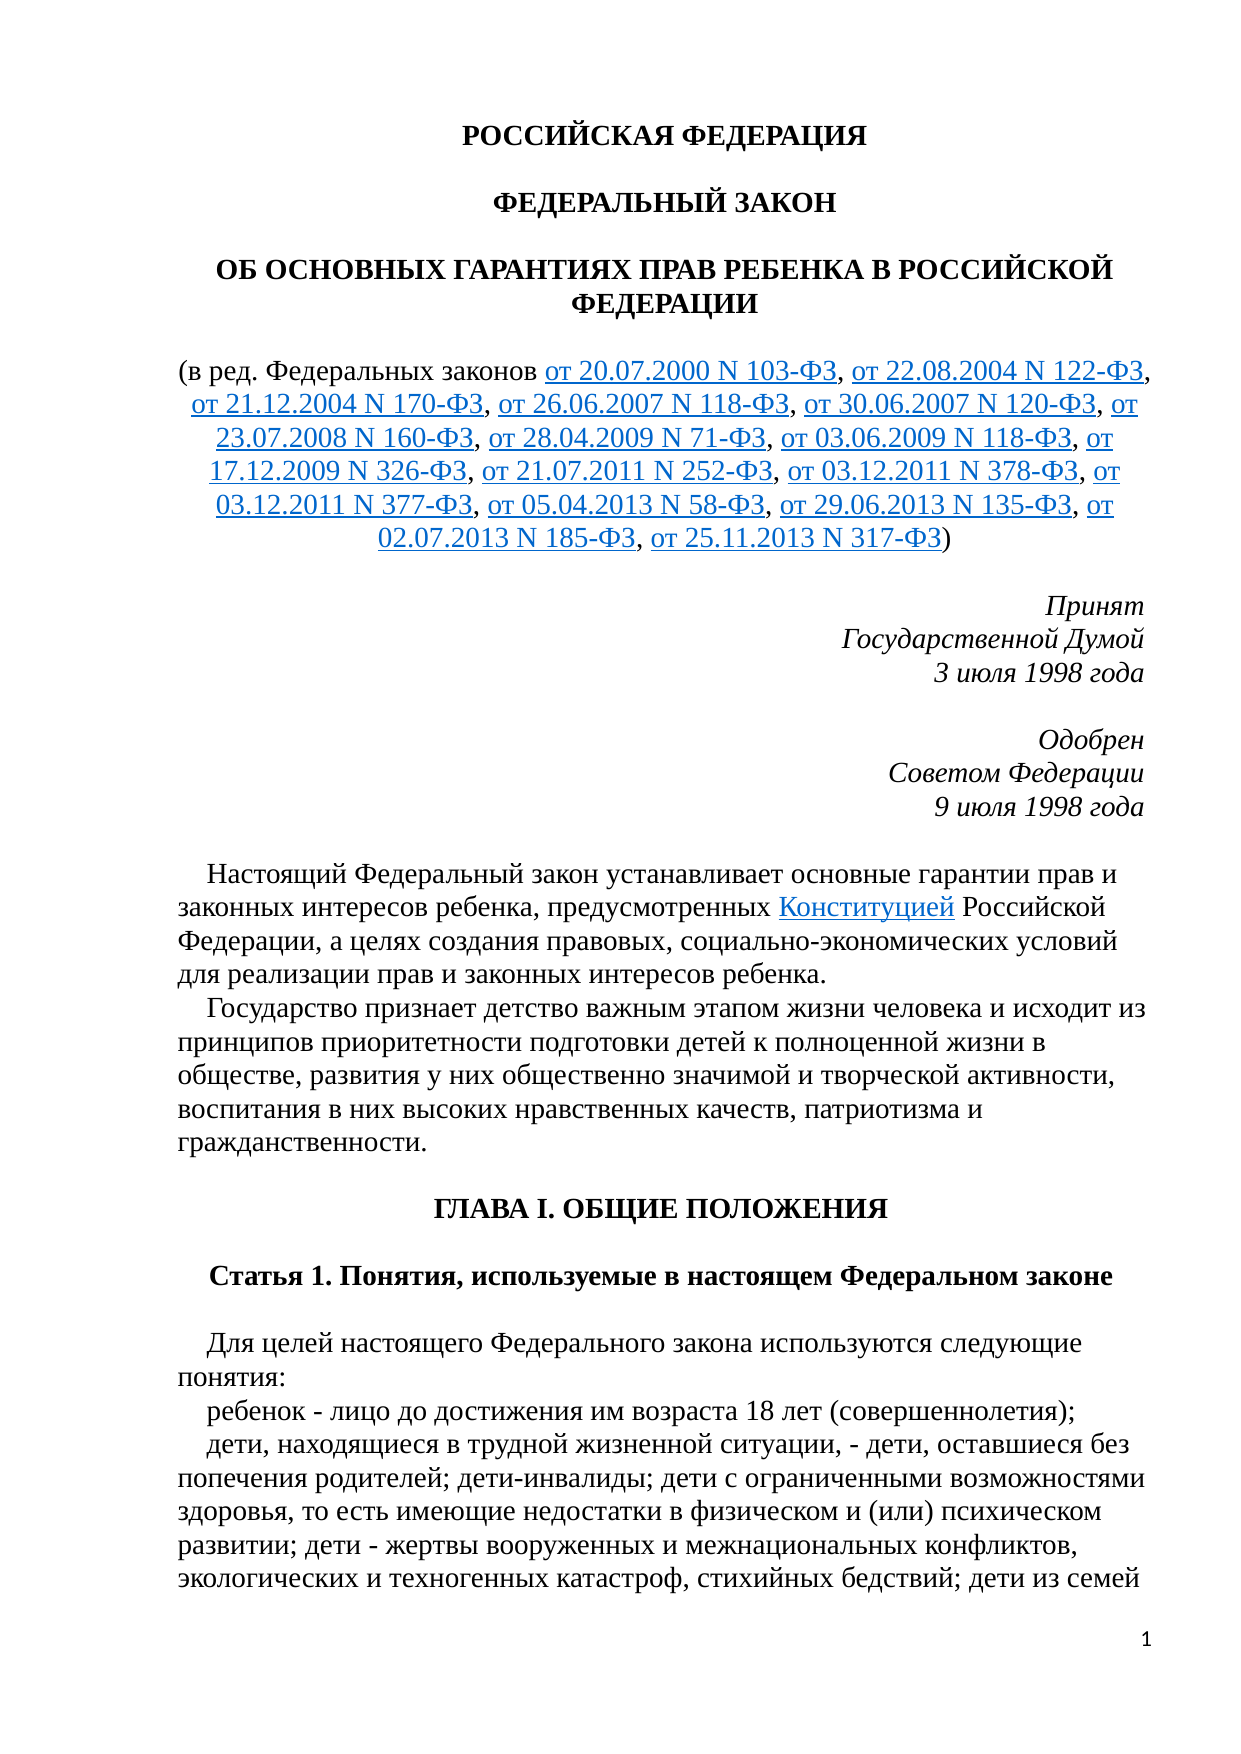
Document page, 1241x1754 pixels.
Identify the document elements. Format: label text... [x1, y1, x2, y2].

text Настоящий Федеральный закон устанавливает основные гарантии прав и законных интересов ребенка, предусмотренных Конституцией Российской Федерации, а целях создания правовых, социально-экономических условий для реализации прав и законных интересов ребенка. Государство признает детство важным этапом жизни человека и исходит из принципов приоритетности подготовки детей к полноценной жизни в обществе, развития у них общественно значимой и творческой активности, воспитания в них высоких нравственных качеств, патриотизма и гражданственности. [177, 822, 1152, 1191]
text Для целей настоящего Федерального закона используются следующие понятия: ребенок - лицо до достижения им возраста 18 лет (совершеннолетия); дети, находящиеся в трудной жизненной ситуации, - дети, оставшиеся без попечения родителей; дети-инвалиды; дети с ограниченными возможностями здоровья, то есть имеющие недостатки в физическом и (или) психическом развитии; дети - жертвы вооруженных и межнациональных конфликтов, экологических и техногенных катастроф, стихийных бедствий; дети из семей [177, 1292, 1152, 1594]
subtitle ГЛАВА I. ОБЩИЕ ПОЛОЖЕНИЯ [177, 1191, 1152, 1225]
text (в ред. Федеральных законов от 20.07.2000 N 103-ФЗ, от 22.08.2004 N 122-ФЗ, от 21.12.2004 N 170-ФЗ, от 26.06.2007 N 118-ФЗ, от 30.06.2007 N 120-ФЗ, от 23.07.2008 N 160-ФЗ, от 28.04.2009 N 71-ФЗ, от 03.06.2009 N 118-ФЗ, от 17.12.2009 N 326-ФЗ, от 21.07.2011 N 252-ФЗ, от 03.12.2011 N 378-ФЗ, от 03.12.2011 N 377-ФЗ, от 05.04.2013 N 58-ФЗ, от 29.06.2013 N 135-ФЗ, от 02.07.2013 N 185-ФЗ, от 25.11.2013 N 317-ФЗ) [177, 353, 1152, 554]
subtitle ОБ ОСНОВНЫХ ГАРАНТИЯХ ПРАВ РЕБЕНКА В РОССИЙСКОЙ ФЕДЕРАЦИИ [177, 252, 1152, 319]
subtitle РОССИЙСКАЯ ФЕДЕРАЦИЯ [177, 118, 1152, 152]
subtitle ФЕДЕРАЛЬНЫЙ ЗАКОН [177, 185, 1152, 219]
text Принят Государственной Думой 3 июля 1998 года [177, 588, 1152, 688]
text Одобрен Советом Федерации 9 июля 1998 года [177, 722, 1152, 822]
subtitle Статья 1. Понятия, используемые в настоящем Федеральном законе [177, 1258, 1152, 1292]
